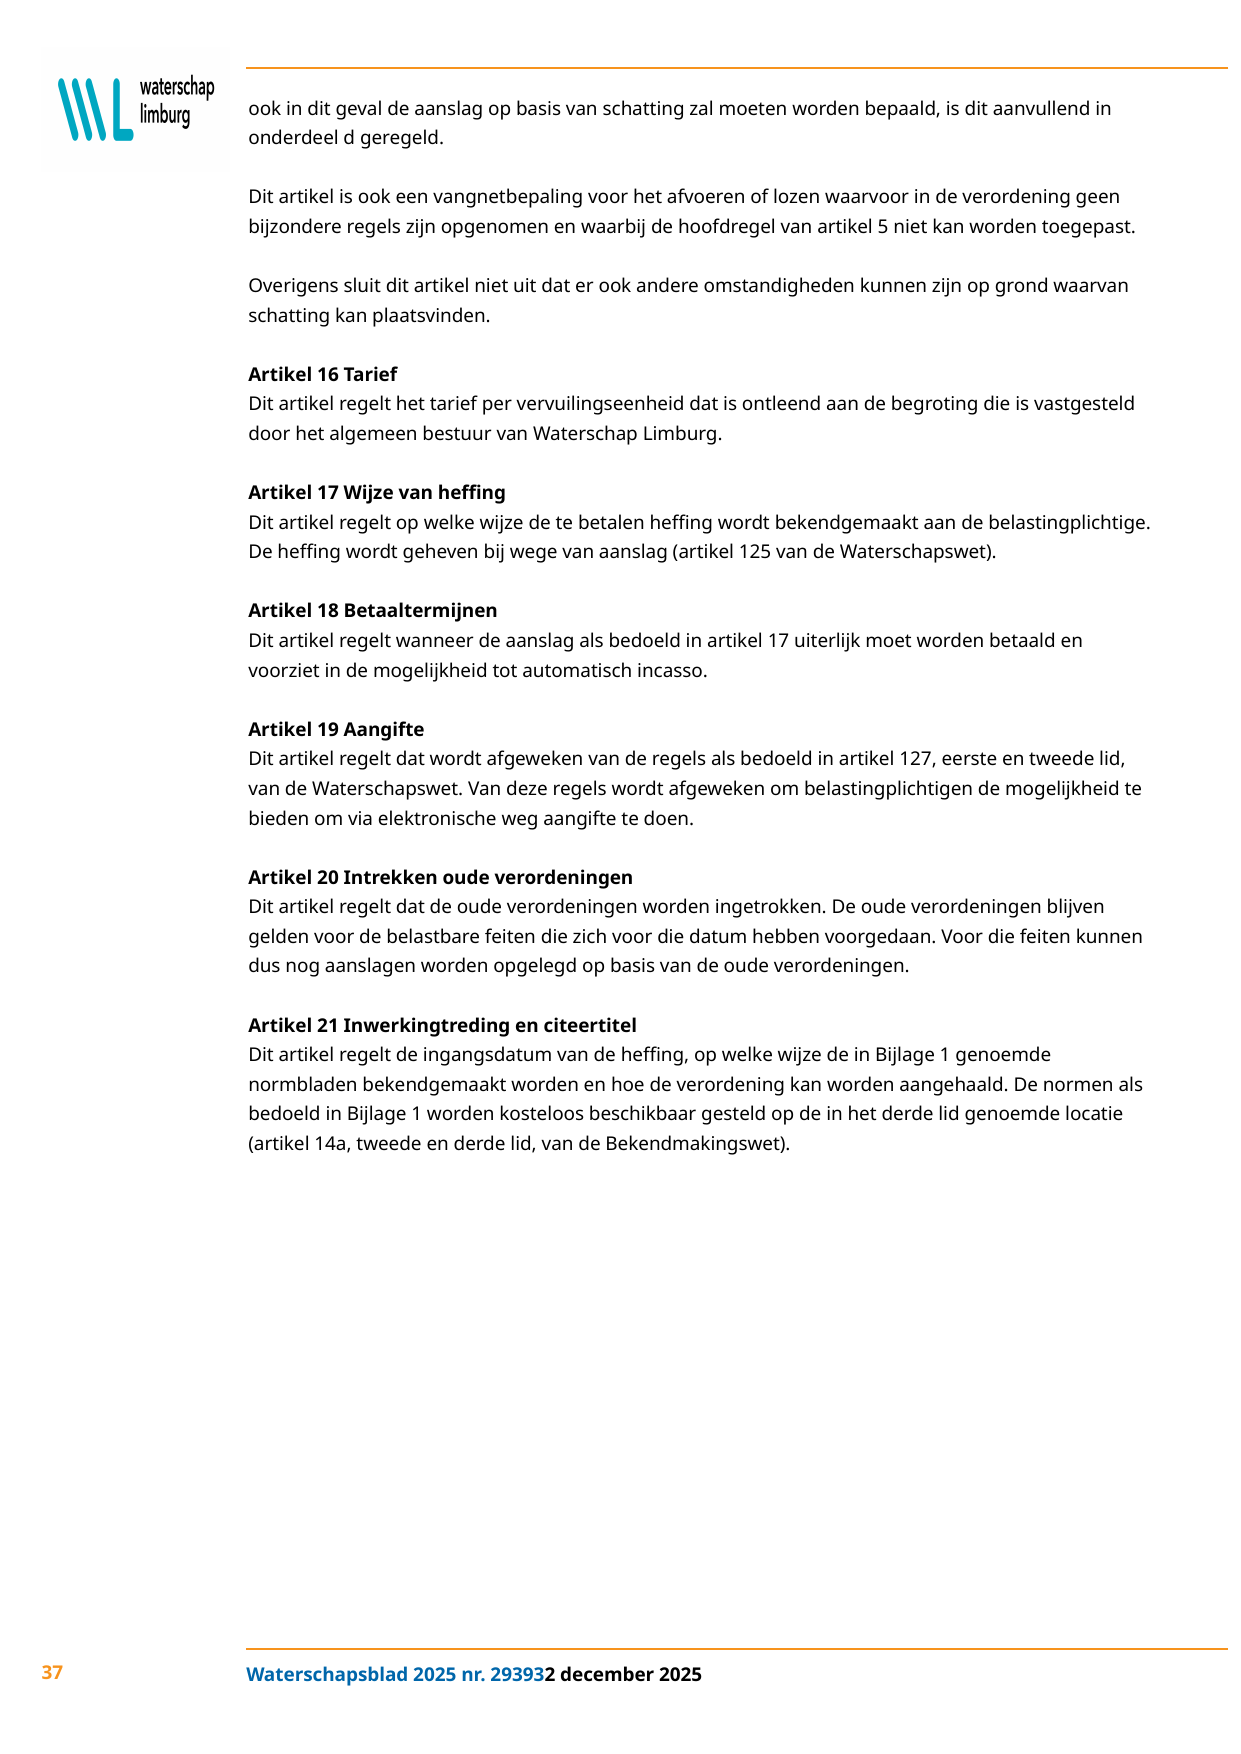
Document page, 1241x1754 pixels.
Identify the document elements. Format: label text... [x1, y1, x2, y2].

text Artikel 18 Betaaltermijnen [248, 598, 1152, 623]
text Dit artikel regelt het tarief per vervuilingseenheid dat is ontleend aan de begroting die is vastgesteld door het algemeen bestuur van Waterschap Limburg. [248, 391, 1152, 446]
text Dit artikel regelt dat de oude verordeningen worden ingetrokken. De oude verordeningen blijven gelden voor de belastbare feiten die zich voor die datum hebben voorgedaan. Voor die feiten kunnen dus nog aanslagen worden opgelegd op basis van de oude verordeningen. [248, 893, 1152, 978]
text Artikel 17 Wijze van heffing [248, 479, 1152, 505]
text Artikel 16 Tarief [248, 361, 1152, 387]
text Dit artikel regelt op welke wijze de te betalen heffing wordt bekendgemaakt aan de belastingplichtige. De heffing wordt geheven bij wege van aanslag (artikel 125 van de Waterschapswet). [248, 509, 1152, 564]
text Dit artikel regelt de ingangsdatum van de heffing, op welke wijze de in Bijlage 1 genoemde normbladen bekendgemaakt worden en hoe de verordening kan worden aangehaald. De normen als bedoeld in Bijlage 1 worden kosteloos beschikbaar gesteld op de in het derde lid genoemde locatie (artikel 14a, tweede en derde lid, van de Bekendmakingswet). [248, 1041, 1152, 1156]
picture [41, 47, 231, 172]
text Overigens sluit dit artikel niet uit dat er ook andere omstandigheden kunnen zijn op grond waarvan schatting kan plaatsvinden. [248, 272, 1152, 328]
text Artikel 20 Intrekken oude verordeningen [248, 864, 1152, 890]
text Artikel 19 Aangifte [248, 716, 1152, 742]
text ook in dit geval de aanslag op basis van schatting zal moeten worden bepaald, is dit aanvullend in onderdeel d geregeld. [248, 95, 1152, 150]
text Artikel 21 Inwerkingtreding en citeertitel [248, 1012, 1152, 1038]
text Dit artikel is ook een vangnetbepaling voor het afvoeren of lozen waarvoor in de verordening geen bijzondere regels zijn opgenomen en waarbij de hoofdregel van artikel 5 niet kan worden toegepast. [248, 183, 1152, 239]
text Dit artikel regelt wanneer de aanslag als bedoeld in artikel 17 uiterlijk moet worden betaald en voorziet in de mogelijkheid tot automatisch incasso. [248, 627, 1152, 683]
text Dit artikel regelt dat wordt afgeweken van de regels als bedoeld in artikel 127, eerste en tweede lid, van de Waterschapswet. Van deze regels wordt afgeweken om belastingplichtigen de mogelijkheid te bieden om via elektronische weg aangifte te doen. [248, 746, 1152, 831]
